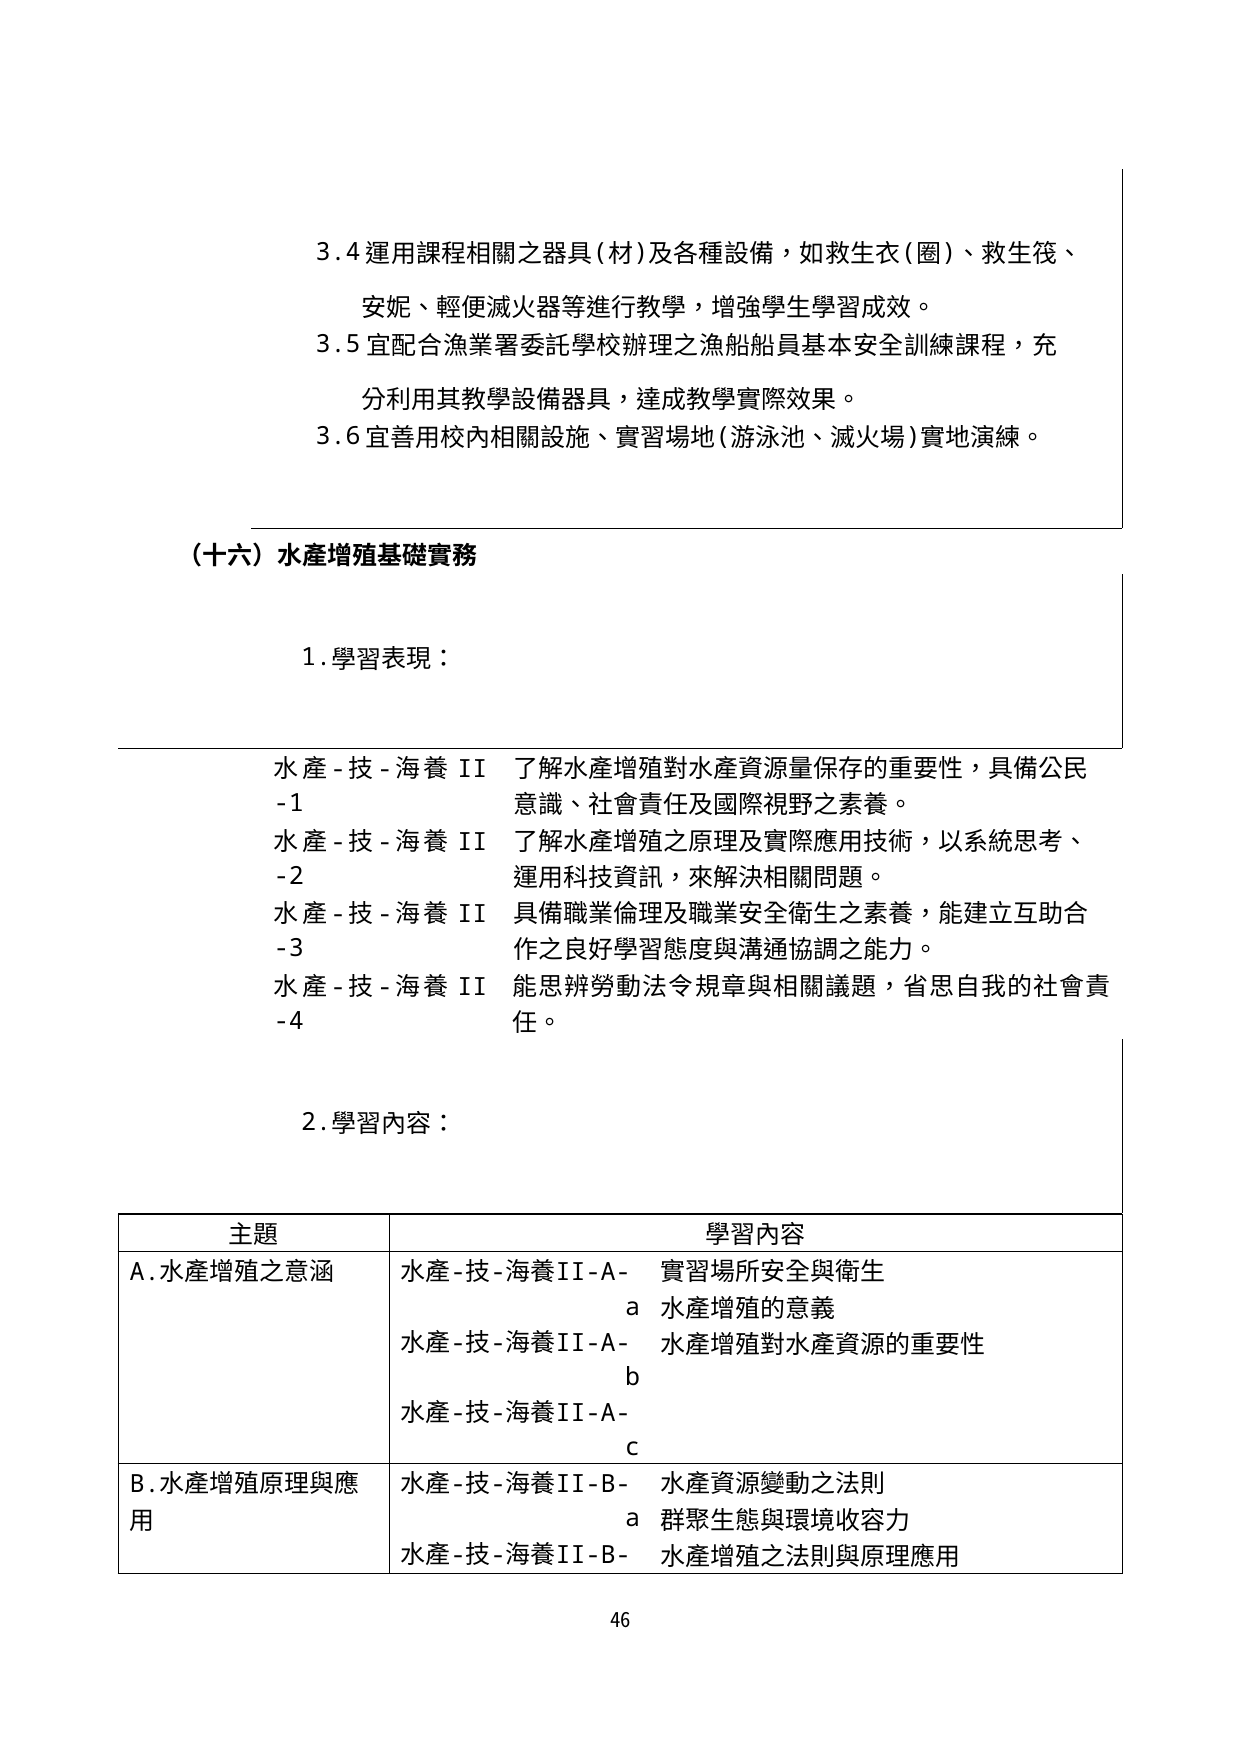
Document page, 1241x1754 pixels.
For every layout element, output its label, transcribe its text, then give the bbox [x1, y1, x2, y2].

text 3.6宜善用校內相關設施、實習場地(游泳池、滅火場)實地演練。 [251, 417, 1122, 528]
text 3.5宜配合漁業署委託學校辦理之漁船船員基本安全訓練課程，充分利用其教學設備器具，達成教學實際效果。 [251, 326, 1122, 417]
text 3.4運用課程相關之器具(材)及各種設備，如救生衣(圈)、救生筏、安妮、輕便滅火器等進行教學，增強學生學習成效。 [251, 169, 1122, 326]
table_cell 水產-技-海養II-B-a 水產-技-海養II-B- [390, 1464, 649, 1573]
table_cell 具備職業倫理及職業安全衛生之素養，能建立互助合作之良好學習態度與溝通協調之能力。 [499, 894, 1122, 966]
table_cell 了解水產增殖之原理及實際應用技術，以系統思考、運用科技資訊，來解決相關問題。 [499, 821, 1122, 893]
table_cell B.水產增殖原理與應用 [119, 1464, 389, 1573]
table_header 了解水產增殖對水產資源量保存的重要性，具備公民意識、社會責任及國際視野之素養。 [499, 749, 1122, 821]
text 1.學習表現： [118, 573, 1122, 748]
text （十六）水產增殖基礎實務 [168, 528, 1122, 573]
table_cell 水產-技-海養II -2 [262, 821, 498, 893]
table_cell 水產資源變動之法則 群聚生態與環境收容力 水產增殖之法則與原理應用 [649, 1464, 1122, 1573]
table_header 主題 [119, 1215, 389, 1251]
table_cell 水產-技-海養II-A-a 水產-技-海養II-A-b 水產-技-海養II-A-c [390, 1252, 649, 1463]
table_cell 水產-技-海養II -4 [262, 966, 498, 1038]
table_header 水產-技-海養II -1 [262, 749, 498, 821]
table_header 學習內容 [390, 1215, 1122, 1251]
text 2.學習內容： [118, 1038, 1122, 1213]
table_cell 實習場所安全與衛生 水產增殖的意義 水產增殖對水產資源的重要性 [649, 1252, 1122, 1463]
table_cell 能思辨勞動法令規章與相關議題，省思自我的社會責任。 [499, 966, 1122, 1038]
table_cell 水產-技-海養II -3 [262, 894, 498, 966]
table_cell A.水產增殖之意涵 [119, 1252, 389, 1463]
